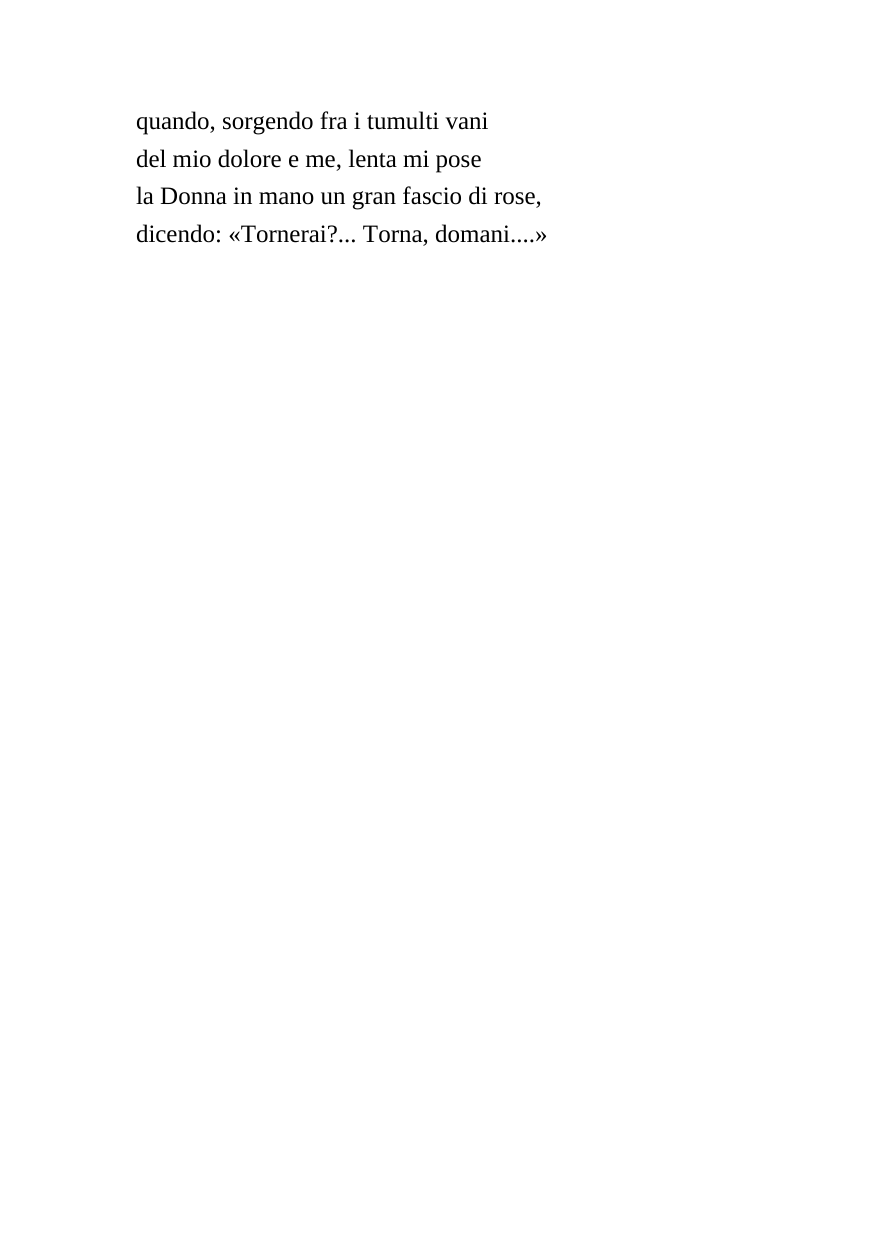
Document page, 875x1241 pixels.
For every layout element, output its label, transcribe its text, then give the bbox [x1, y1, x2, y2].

text del mio dolore e me, lenta mi pose [106, 144, 768, 173]
text dicendo: «Tornerai?... Torna, domani....» [106, 219, 768, 248]
text la Donna in mano un gran fascio di rose, [106, 181, 768, 210]
text quando, sorgendo fra i tumulti vani [106, 106, 768, 135]
